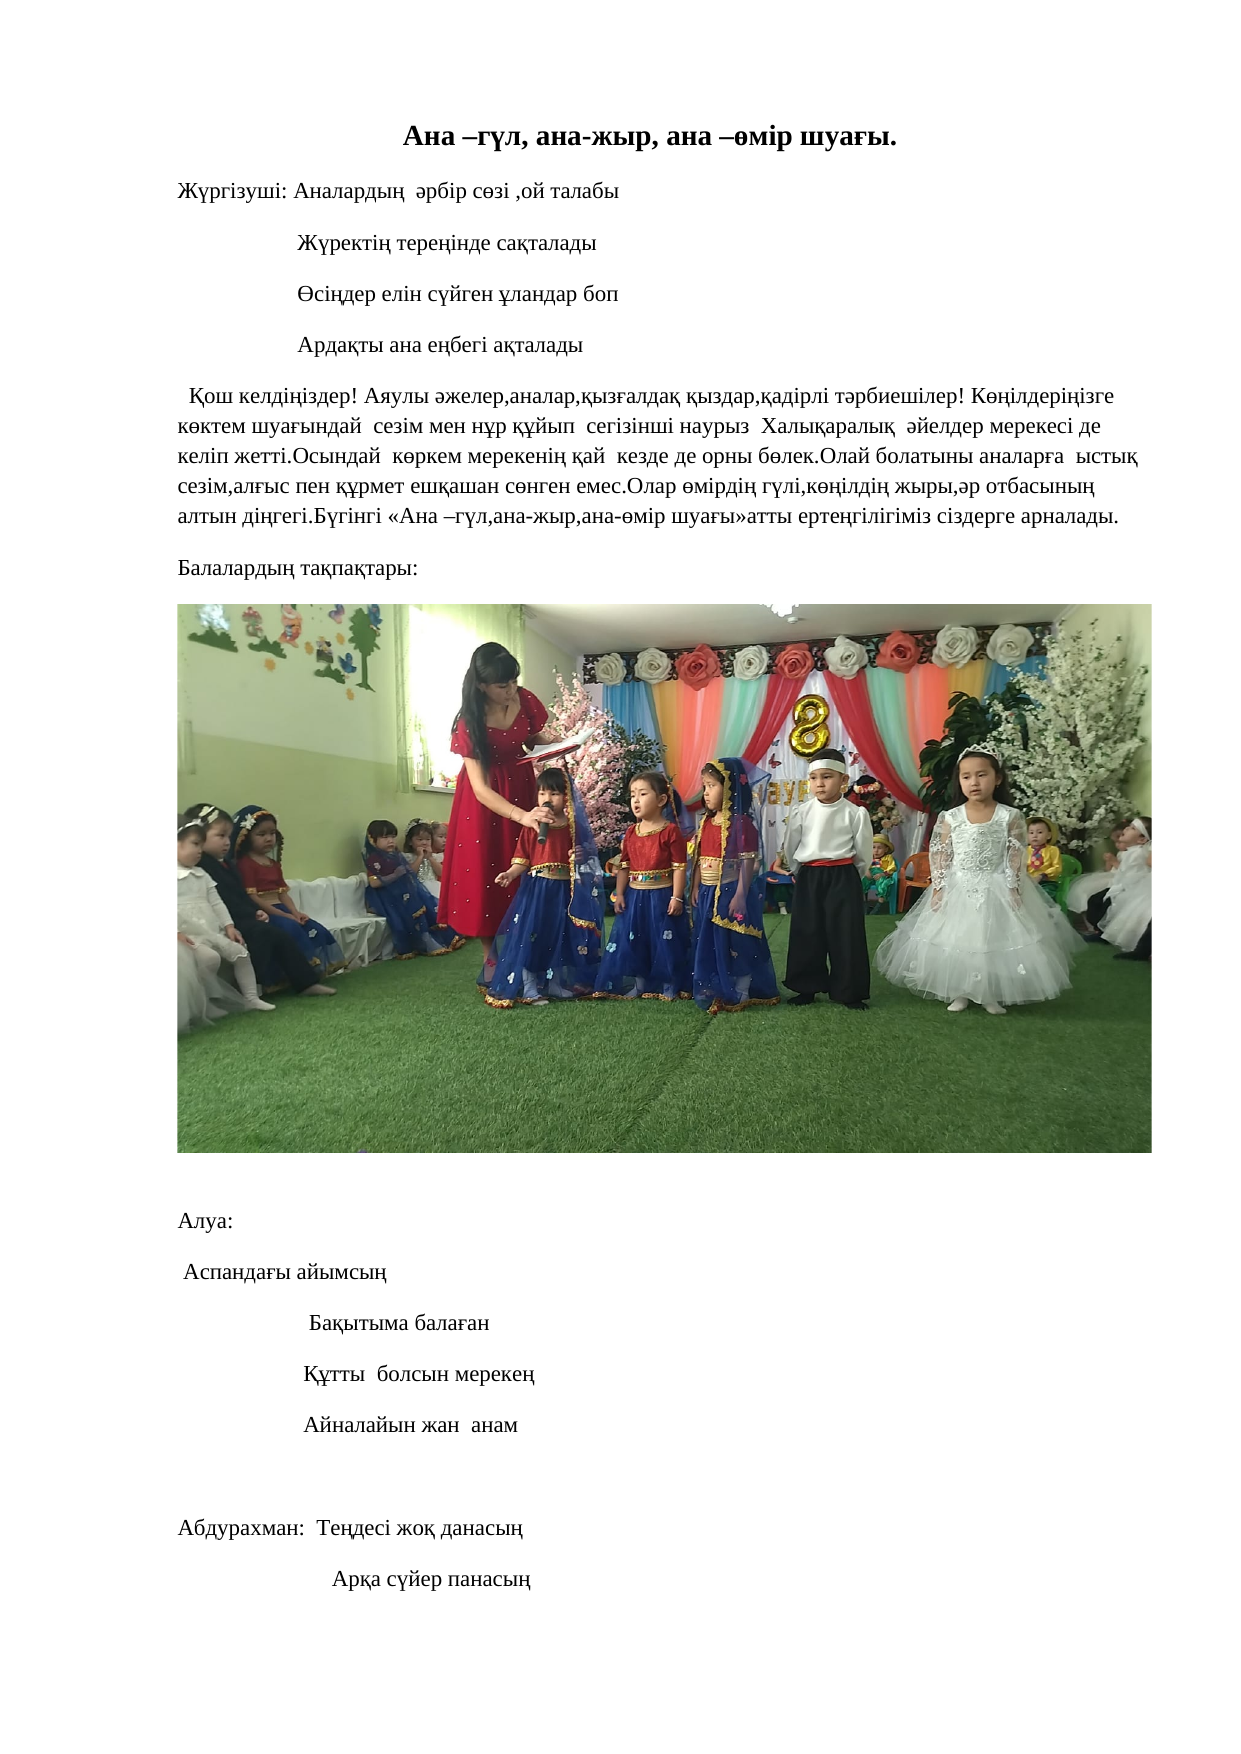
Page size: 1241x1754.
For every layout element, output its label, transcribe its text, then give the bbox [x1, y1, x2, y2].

text Алуа: [177, 1207, 1152, 1234]
text Бақытыма балаған [177, 1309, 1152, 1336]
text Құтты болсын мерекең [177, 1360, 1152, 1387]
text Ардақты ана еңбегі ақталады [177, 331, 1152, 357]
text Аспандағы айымсың [177, 1258, 1152, 1285]
text Қош келдіңіздер! Аяулы әжелер,аналар,қызғалдақ қыздар,қадірлі тәрбиешілер! Көңілдеріңізге көктем шуағындай сезім мен нұр құйып сегізінші наурыз Халықаралық әйелдер мерекесі де келіп жетті.Осындай көркем мерекенің қай кезде де орны бөлек.Олай болатыны аналарға ыстық сезім,алғыс пен құрмет ешқашан сөнген емес.Олар өмірдің гүлі,көңілдің жыры,әр отбасының алтын діңгегі.Бүгінгі «Ана –гүл,ана-жыр,ана-өмір шуағы»атты ертеңгілігіміз сіздерге арналады. [177, 382, 1152, 529]
text Айналайын жан анам [177, 1411, 1152, 1438]
picture [177, 604, 1152, 1153]
text Ана –гүл, ана-жыр, ана –өмір шуағы. [177, 118, 1152, 152]
text Жүргізуші: Аналардың әрбір сөзі ,ой талабы [177, 177, 1152, 204]
text Арқа сүйер панасың [177, 1564, 1152, 1591]
text Балалардың тақпақтары: [177, 553, 1152, 580]
text Жүректің тереңінде сақталады [177, 228, 1152, 255]
text Абдурахман: Теңдесі жоқ данасың [177, 1513, 1152, 1540]
text Өсіңдер елін сүйген ұландар боп [177, 279, 1152, 306]
